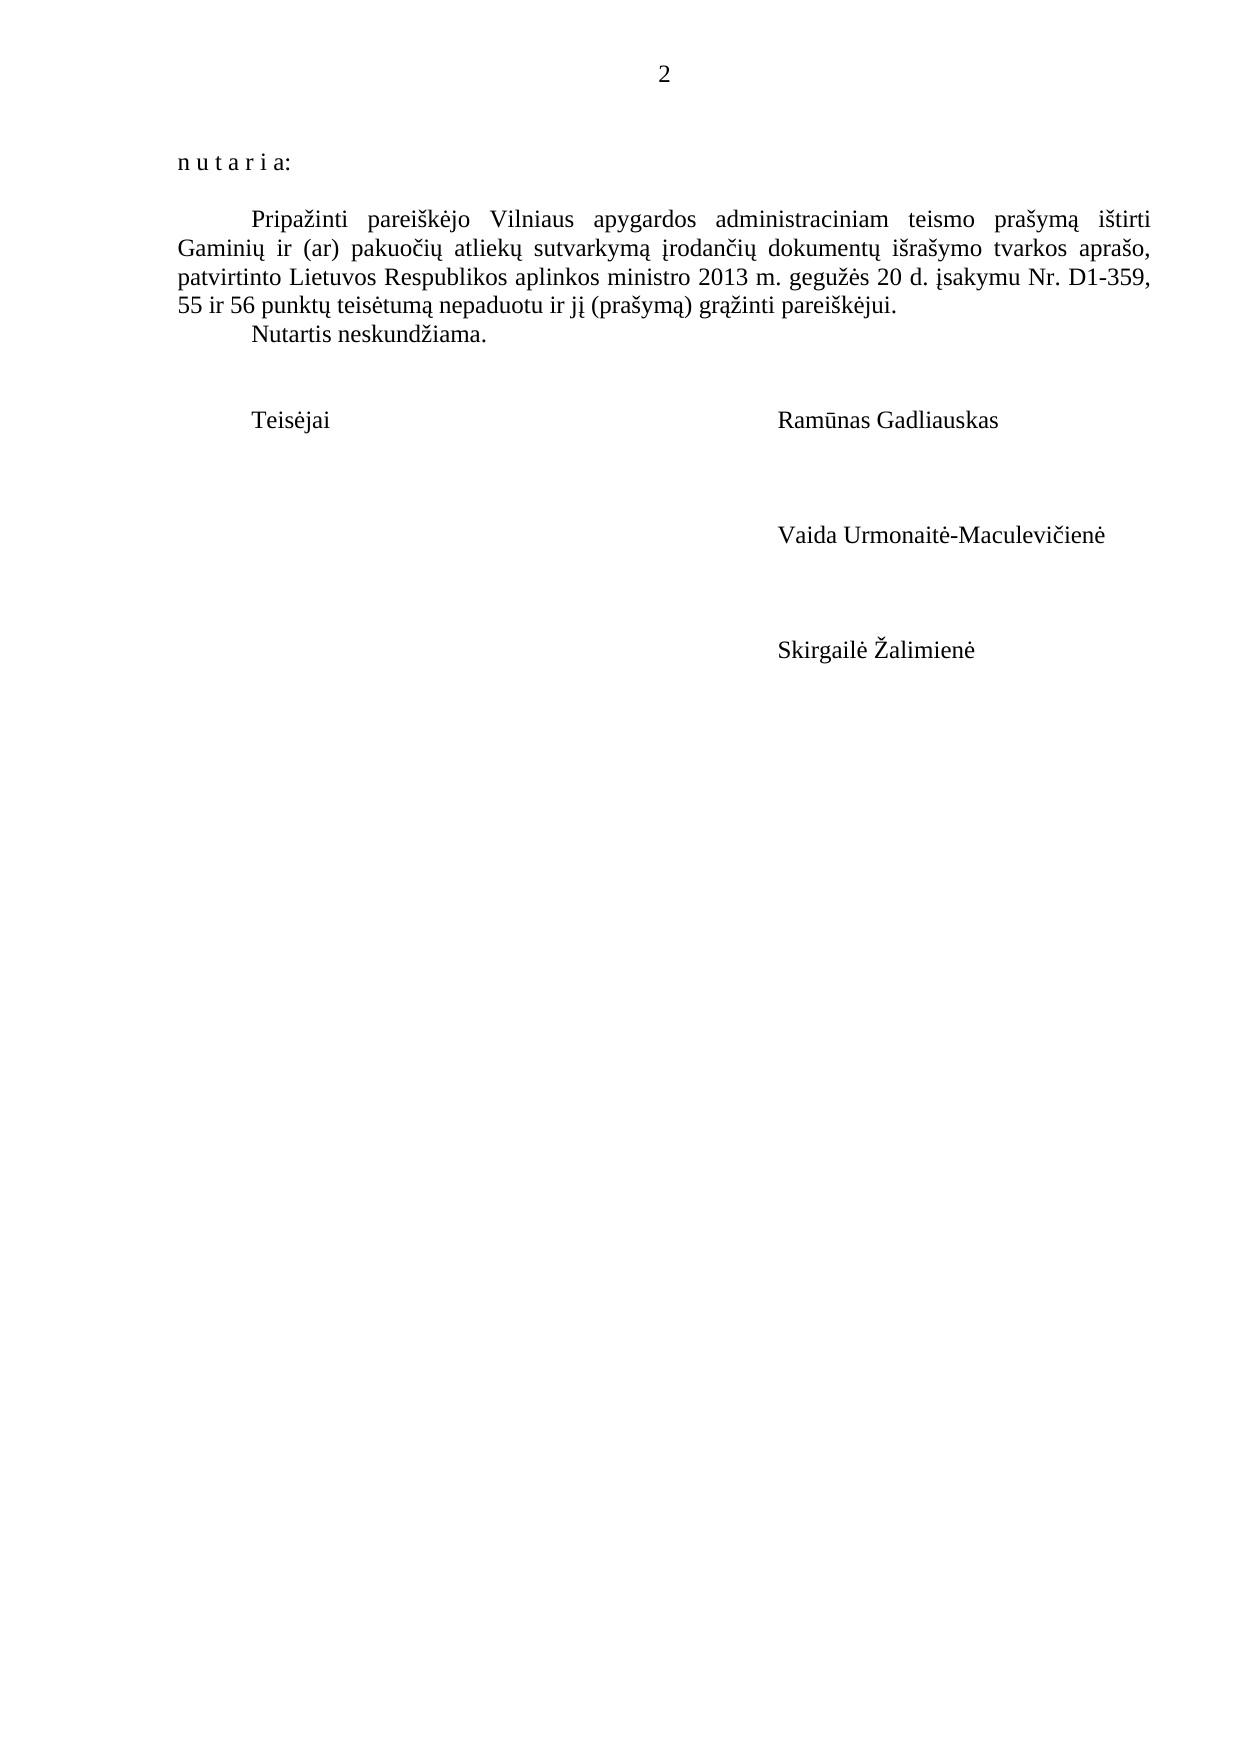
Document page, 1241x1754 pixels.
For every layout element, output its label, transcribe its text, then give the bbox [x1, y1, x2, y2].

text n u t a r i a: [177, 147, 1152, 176]
text Teisėjai Ramūnas Gadliauskas [177, 406, 1152, 434]
text Pripažinti pareiškėjo Vilniaus apygardos administraciniam teismo prašymą ištirti Gaminių ir (ar) pakuočių atliekų sutvarkymą įrodančių dokumentų išrašymo tvarkos aprašo, patvirtinto Lietuvos Respublikos aplinkos ministro 2013 m. gegužės 20 d. įsakymu Nr. D1-359, 55 ir 56 punktų teisėtumą nepaduotu ir jį (prašymą) grąžinti pareiškėjui. [177, 204, 1152, 319]
text Skirgailė Žalimienė [177, 636, 1152, 664]
text Nutartis neskundžiama. [177, 319, 1152, 348]
text Vaida Urmonaitė-Maculevičienė [177, 521, 1152, 549]
